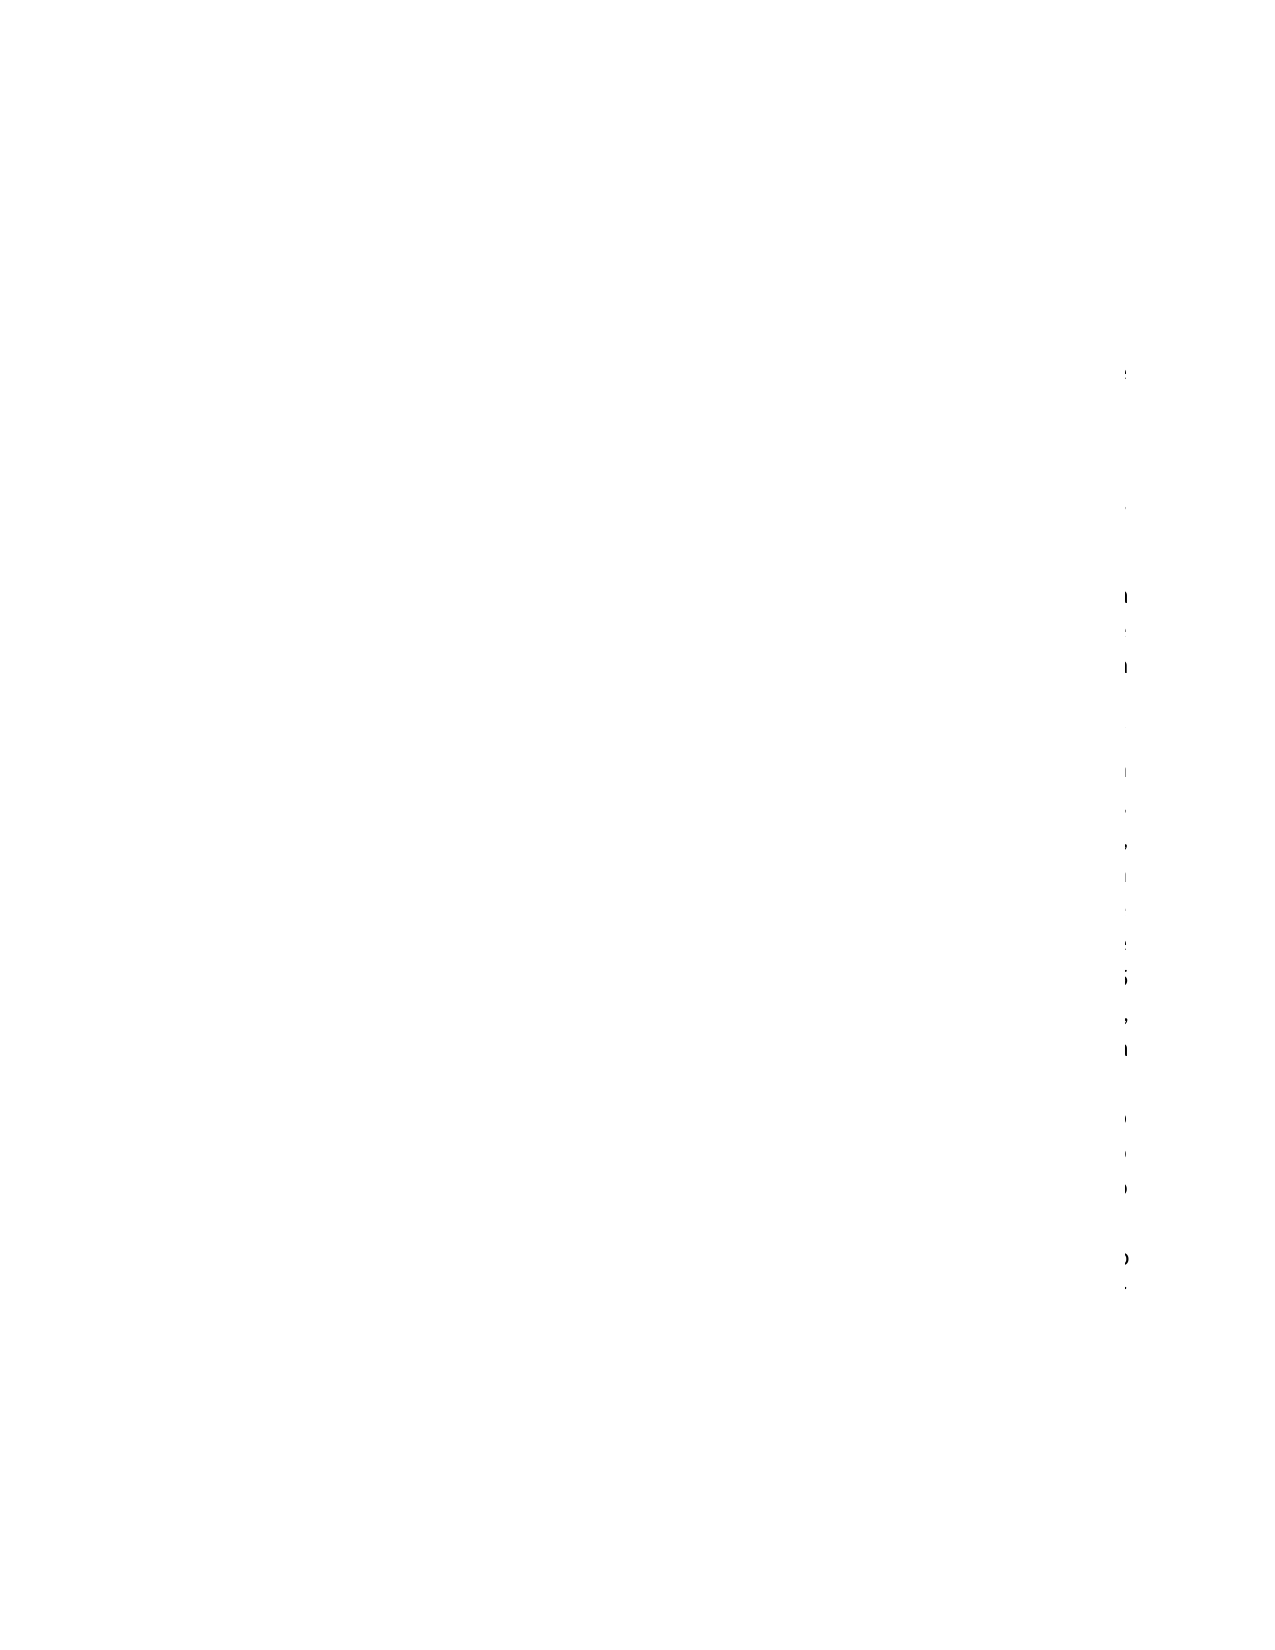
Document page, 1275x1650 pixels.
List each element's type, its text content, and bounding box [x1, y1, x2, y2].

text ATA DE REUNIÃO [1125, 236, 1188, 266]
text FÓRUM MUNICIPAL DE MULHERES NEGRAS DA CIDADE DE SÃO PAULO [1125, 175, 1188, 206]
